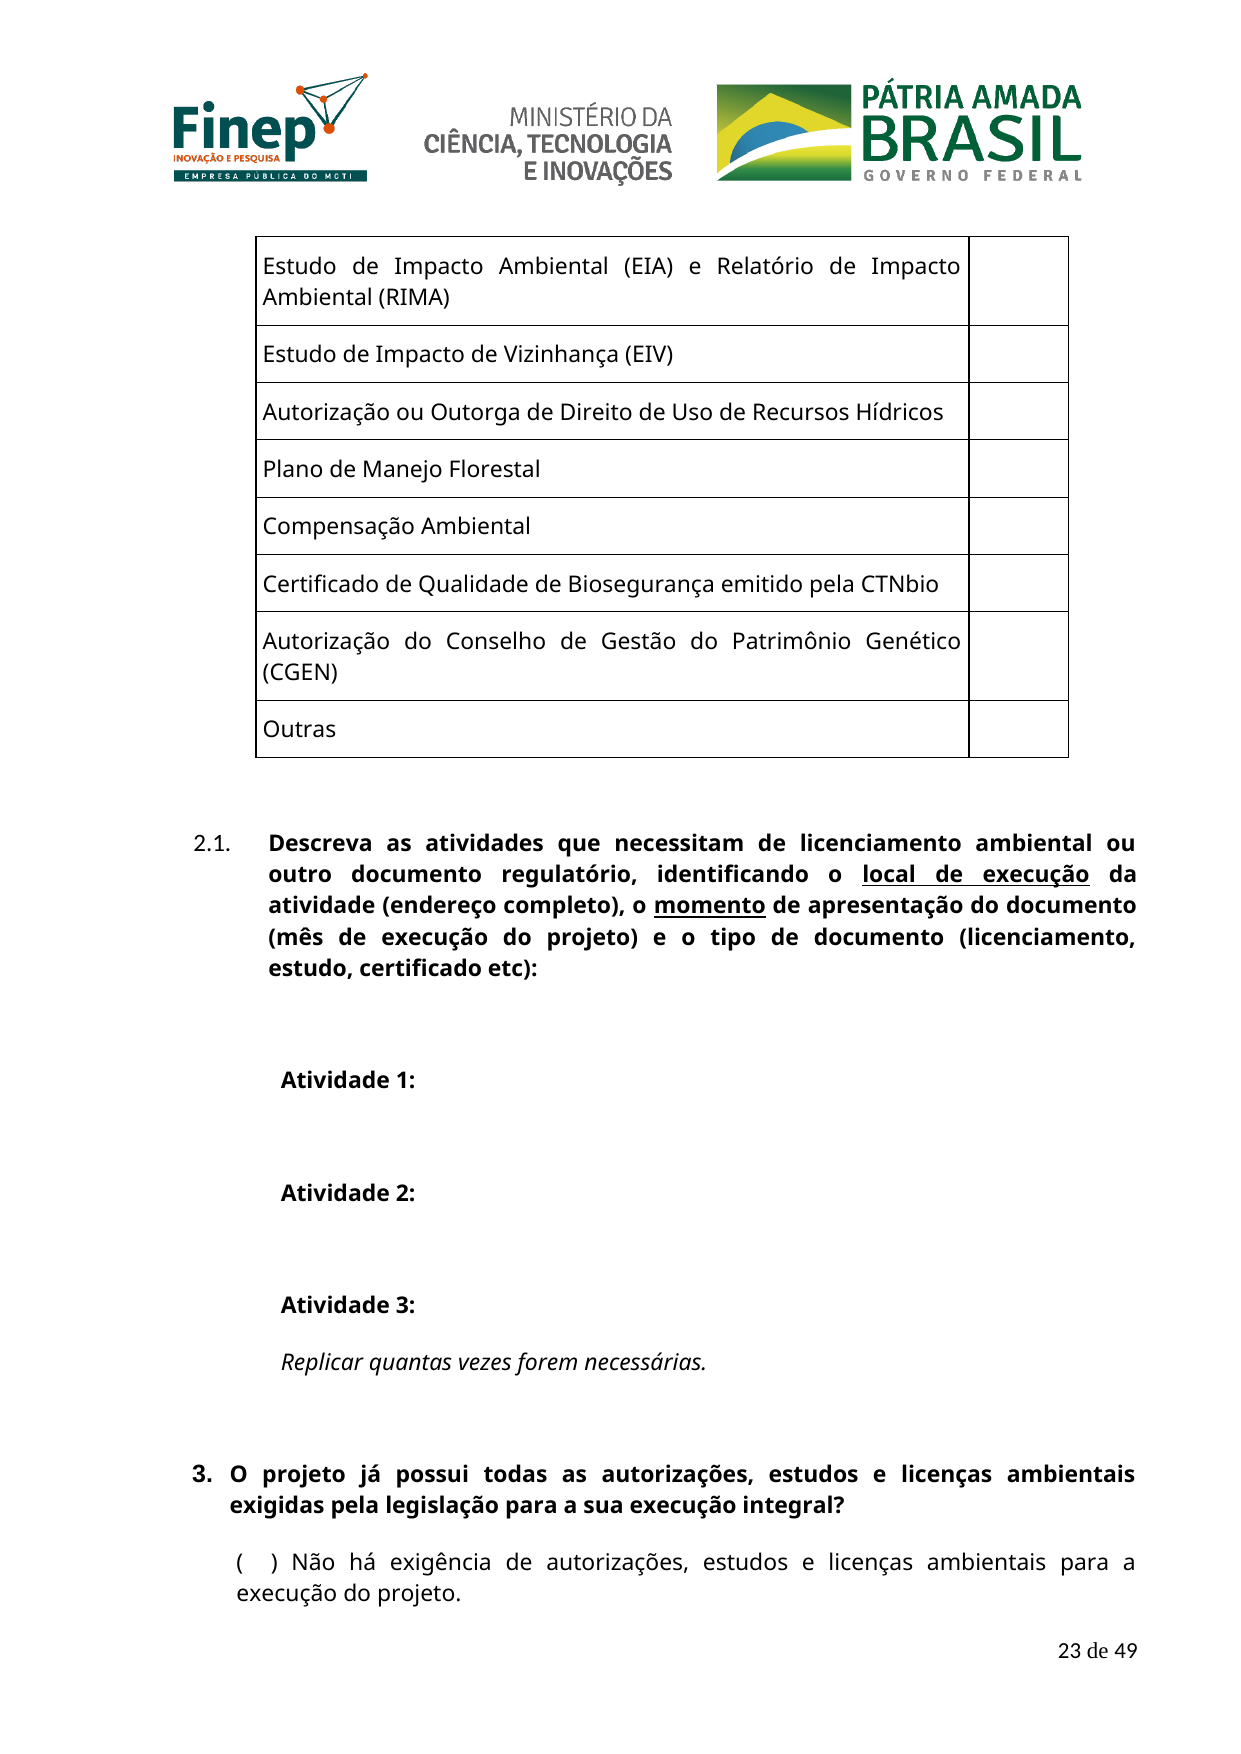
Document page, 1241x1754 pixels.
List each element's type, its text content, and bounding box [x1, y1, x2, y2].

table_cell Estudo de Impacto Ambiental (EIA) e Relatório de Impacto Ambiental (RIMA) [257, 237, 968, 325]
table_cell [970, 326, 1068, 382]
table_cell [970, 498, 1068, 554]
table_cell [970, 555, 1068, 611]
table_cell [970, 383, 1068, 439]
table_cell [970, 237, 1068, 325]
table_cell [970, 612, 1068, 700]
text ( ) Não há exigência de autorizações, estudos e licenças ambientais para a execução do projeto. [236, 1546, 1137, 1608]
table_cell Estudo de Impacto de Vizinhança (EIV) [257, 326, 968, 382]
table_cell Compensação Ambiental [257, 498, 968, 554]
table_cell Autorização ou Outorga de Direito de Uso de Recursos Hídricos [257, 383, 968, 439]
text Atividade 1: [281, 1064, 1137, 1096]
table_cell [970, 440, 1068, 497]
text Replicar quantas vezes forem necessárias. [281, 1346, 1137, 1377]
text Atividade 3: [281, 1289, 1137, 1321]
table_cell Autorização do Conselho de Gestão do Patrimônio Genético (CGEN) [257, 612, 968, 700]
list Descreva as atividades que necessitam de licenciamento ambiental ou outro documento regulatório, identificando o local de execução da atividade (endereço completo), o momento de apresentação do documento (mês de execução do projeto) e o tipo de documento (licenciamento, estudo, certificado etc): [193, 827, 1137, 983]
table_cell [970, 701, 1068, 757]
text Atividade 2: [281, 1177, 1137, 1208]
list O projeto já possui todas as autorizações, estudos e licenças ambientais exigidas pela legislação para a sua execução integral? [192, 1458, 1137, 1521]
table_cell Outras [257, 701, 968, 757]
table_cell Plano de Manejo Florestal [257, 440, 968, 497]
table_cell Certificado de Qualidade de Biosegurança emitido pela CTNbio [257, 555, 968, 611]
